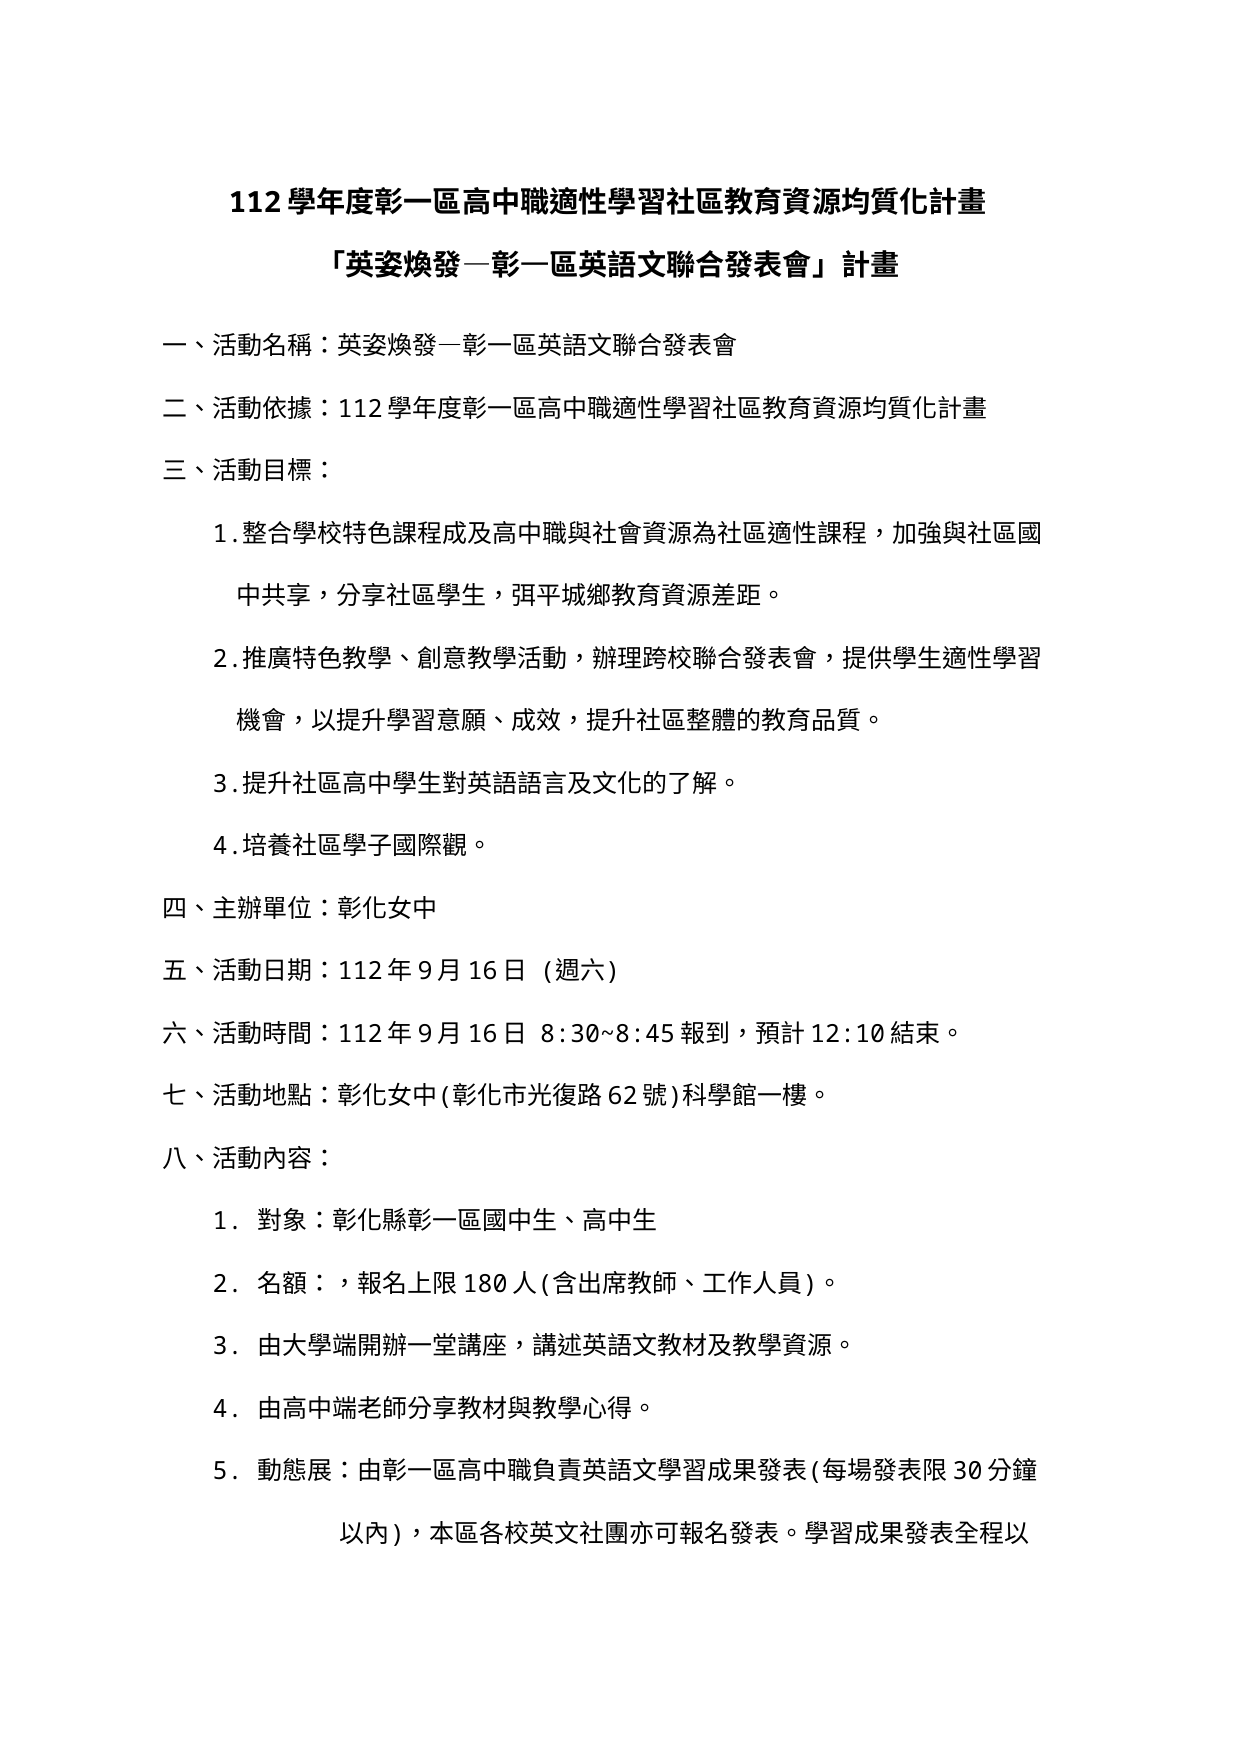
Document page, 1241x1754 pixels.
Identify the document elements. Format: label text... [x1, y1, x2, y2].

list 對象：彰化縣彰一區國中生、高中生 [212, 1177, 1053, 1239]
text 三、活動目標： [162, 427, 1053, 489]
text 四、主辦單位：彰化女中 [162, 864, 1053, 927]
text 八、活動內容： [162, 1114, 1053, 1177]
text 六、活動時間：112年9月16日 8:30~8:45報到，預計12:10結束。 [162, 989, 1053, 1052]
text 一、活動名稱：英姿煥發—彰一區英語文聯合發表會 [162, 302, 1053, 364]
text 五、活動日期：112年9月16日 (週六) [162, 927, 1053, 989]
text 中共享，分享社區學生，弭平城鄉教育資源差距。 [236, 552, 1053, 614]
text 機會，以提升學習意願、成效，提升社區整體的教育品質。 [236, 677, 1053, 739]
text 七、活動地點：彰化女中(彰化市光復路62號)科學館一樓。 [162, 1052, 1053, 1114]
text 112學年度彰一區高中職適性學習社區教育資源均質化計畫 [162, 158, 1053, 221]
list 由高中端老師分享教材與教學心得。 [212, 1364, 1053, 1427]
text 1.整合學校特色課程成及高中職與社會資源為社區適性課程，加強與社區國 [212, 489, 1053, 552]
list 名額：，報名上限180人(含出席教師、工作人員)。 [212, 1239, 1053, 1302]
text 二、活動依據：112學年度彰一區高中職適性學習社區教育資源均質化計畫 [162, 364, 1053, 427]
text 2.推廣特色教學、創意教學活動，辦理跨校聯合發表會，提供學生適性學習 [212, 614, 1053, 677]
text 4.培養社區學子國際觀。 [212, 802, 1053, 864]
text 「英姿煥發—彰一區英語文聯合發表會」計畫 [162, 221, 1053, 283]
list 由大學端開辦一堂講座，講述英語文教材及教學資源。 [212, 1302, 1053, 1364]
list 動態展：由彰一區高中職負責英語文學習成果發表(每場發表限30分鐘以內)，本區各校英文社團亦可報名發表。學習成果發表全程以 [212, 1427, 1053, 1552]
text 3.提升社區高中學生對英語語言及文化的了解。 [212, 739, 1053, 802]
